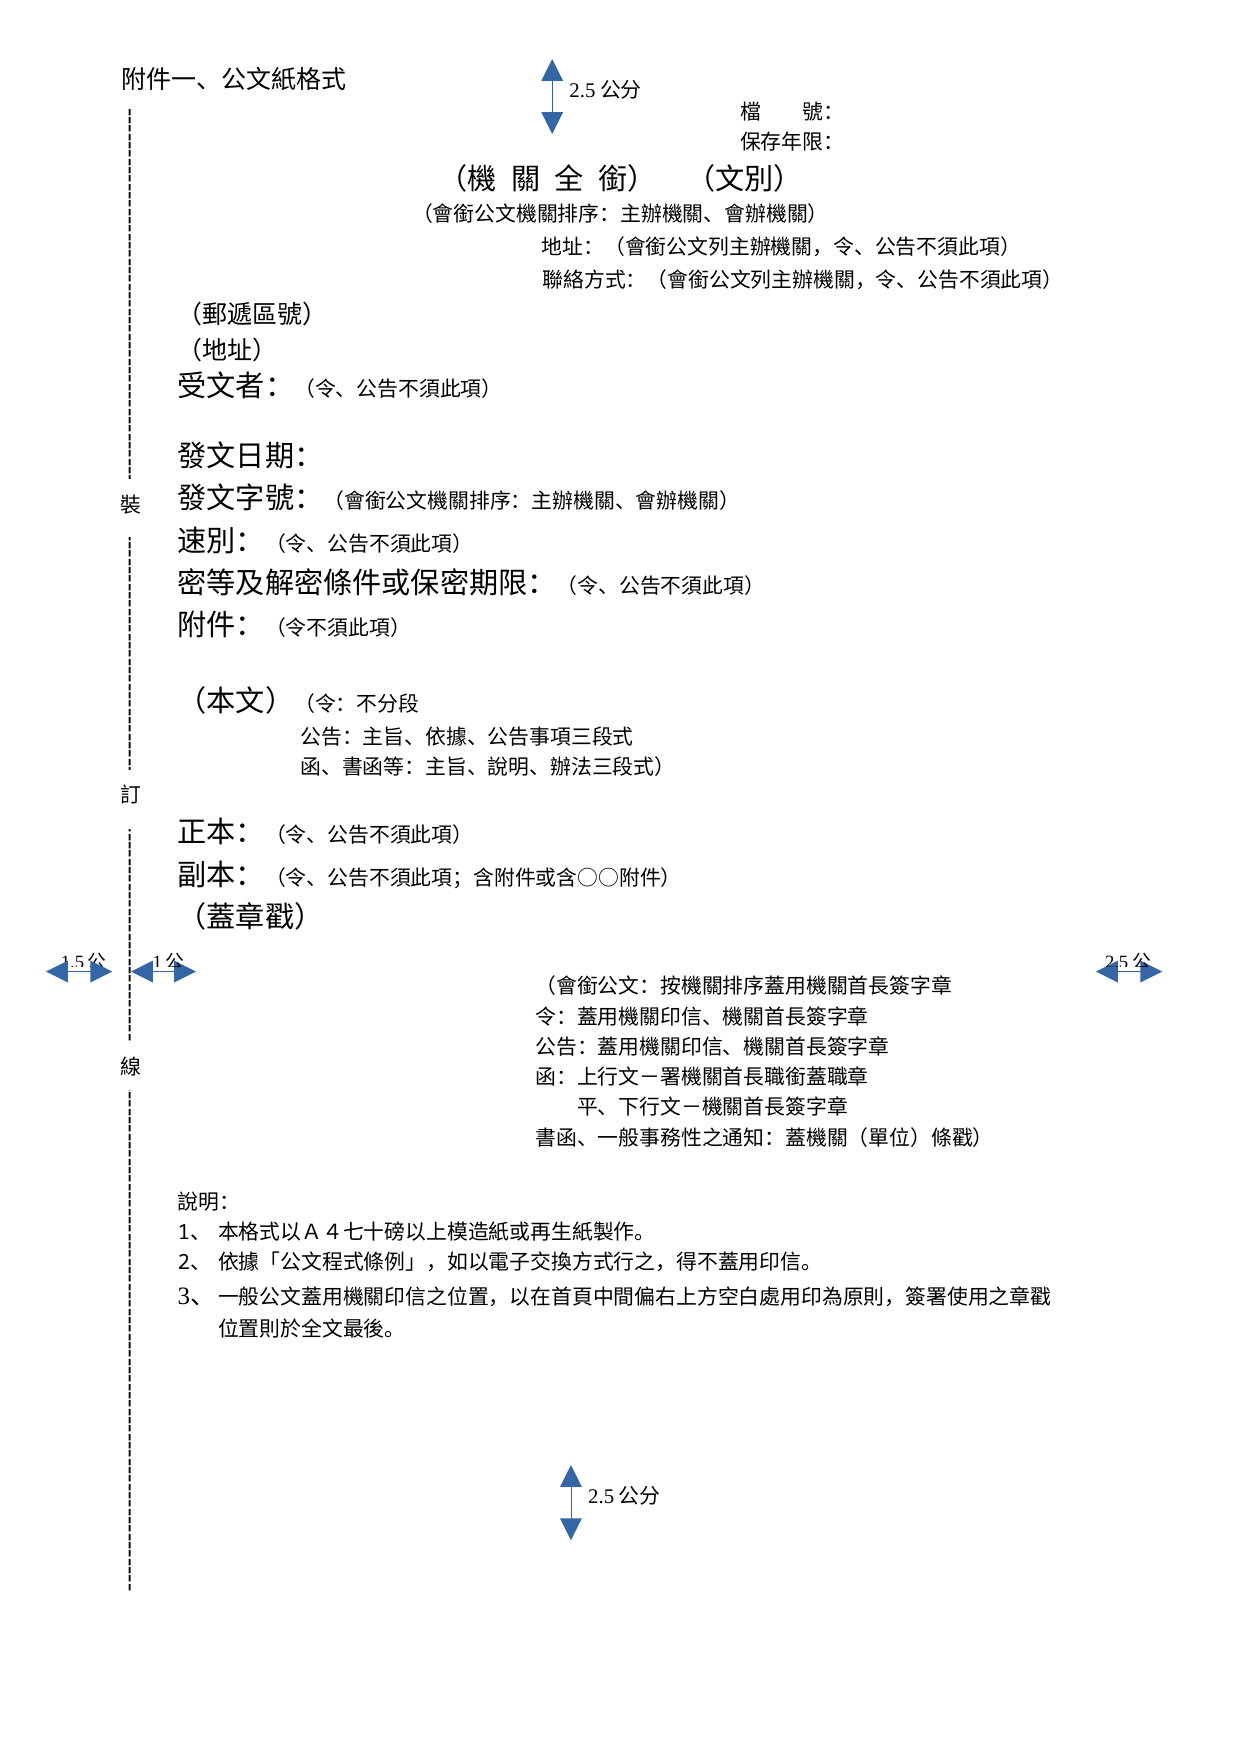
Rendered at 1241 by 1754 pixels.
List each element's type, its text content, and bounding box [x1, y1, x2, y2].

text 訂 [116, 784, 146, 815]
text 說明： [177, 1185, 1063, 1215]
text 檔 號： [146, 829, 155, 946]
text 書函、一般事務性之通知：蓋機關（單位）條戳） [177, 1121, 1063, 1151]
text 附件一、公文紙格式 [553, 59, 1063, 95]
text 裝 [116, 493, 146, 522]
text [87, 775, 155, 824]
text 速別：（令、公告不須此項） [177, 517, 1063, 559]
text 檔 號： [146, 972, 155, 1041]
text 平、下行文－機關首長簽字章 [177, 1091, 1063, 1121]
text 檔 號： [87, 829, 118, 1041]
text 發文日期： [177, 433, 1063, 475]
text 1公分 [145, 946, 192, 966]
text 1.5公分 [55, 946, 112, 966]
text 檔 號： [87, 99, 155, 479]
text 發文字號：（會銜公文機關排序：主辦機關、會辦機關） [177, 475, 1063, 517]
text 受文者：（令、公告不須此項） [177, 367, 1063, 404]
text 線 [116, 1056, 146, 1076]
text 附件：（令不須此項） [177, 602, 1063, 644]
text 密等及解密條件或保密期限：（令、公告不須此項） [177, 559, 1063, 602]
text （本文）（令：不分段 [177, 678, 1063, 720]
text （地址） [177, 331, 1063, 367]
text （會銜公文：按機關排序蓋用機關首長簽字章 [177, 970, 1063, 1000]
text 附件一、公文紙格式 [121, 59, 552, 95]
text 函：上行文－署機關首長職銜蓋職章 [177, 1060, 1063, 1091]
list 一般公文蓋用機關印信之位置，以在首頁中間偏右上方空白處用印為原則，簽署使用之章戳位置則於全文最後。 [177, 1276, 1063, 1342]
text ---------------------------------------------------------------------------------------------------------------------------------------------------------------------------------- [118, 829, 146, 1041]
text 公告：主旨、依據、公告事項三段式 [190, 720, 1063, 750]
text ---------------------------------------------------------------------------------------------------------------------------------------------------------------------------------- [118, 1090, 146, 1639]
text 檔 號： [553, 95, 1063, 126]
text 檔 號： [177, 95, 552, 126]
text ---------------------------------------------------------------------------------------------------------------------------------------------------------------------------------- [118, 108, 146, 479]
text 公告：蓋用機關印信、機關首長簽字章 [177, 1030, 1063, 1060]
list 本格式以Ａ４七十磅以上模造紙或再生紙製作。 [177, 1215, 1063, 1246]
text 地址：（會銜公文列主辦機關，令、公告不須此項） [177, 228, 1021, 261]
text 檔 號： [146, 537, 155, 770]
text 保存年限： [177, 126, 1063, 156]
text （會銜公文機關排序：主辦機關、會辦機關） [177, 197, 1063, 228]
text [87, 1047, 155, 1084]
text 令：蓋用機關印信、機關首長簽字章 [177, 1000, 1063, 1030]
text [87, 485, 155, 531]
text 2.5公分 [1105, 946, 1162, 966]
text 副本：（令、公告不須此項；含附件或含○○附件） [177, 851, 1063, 893]
list 依據「公文程式條例」，如以電子交換方式行之，得不蓋用印信。 [177, 1246, 1063, 1276]
text 檔 號： [87, 537, 118, 770]
text ---------------------------------------------------------------------------------------------------------------------------------------------------------------------------------- [118, 537, 146, 770]
text 正本：（令、公告不須此項） [177, 809, 1063, 851]
text （蓋章戳） [177, 893, 1063, 936]
text （郵遞區號） [177, 294, 1063, 331]
text 聯絡方式：（會銜公文列主辦機關，令、公告不須此項） [177, 261, 1063, 294]
text （機 關 全 銜） （文別） [177, 156, 1063, 197]
text 函、書函等：主旨、說明、辦法三段式） [190, 750, 1063, 780]
text 檔 號： [87, 1090, 155, 1648]
